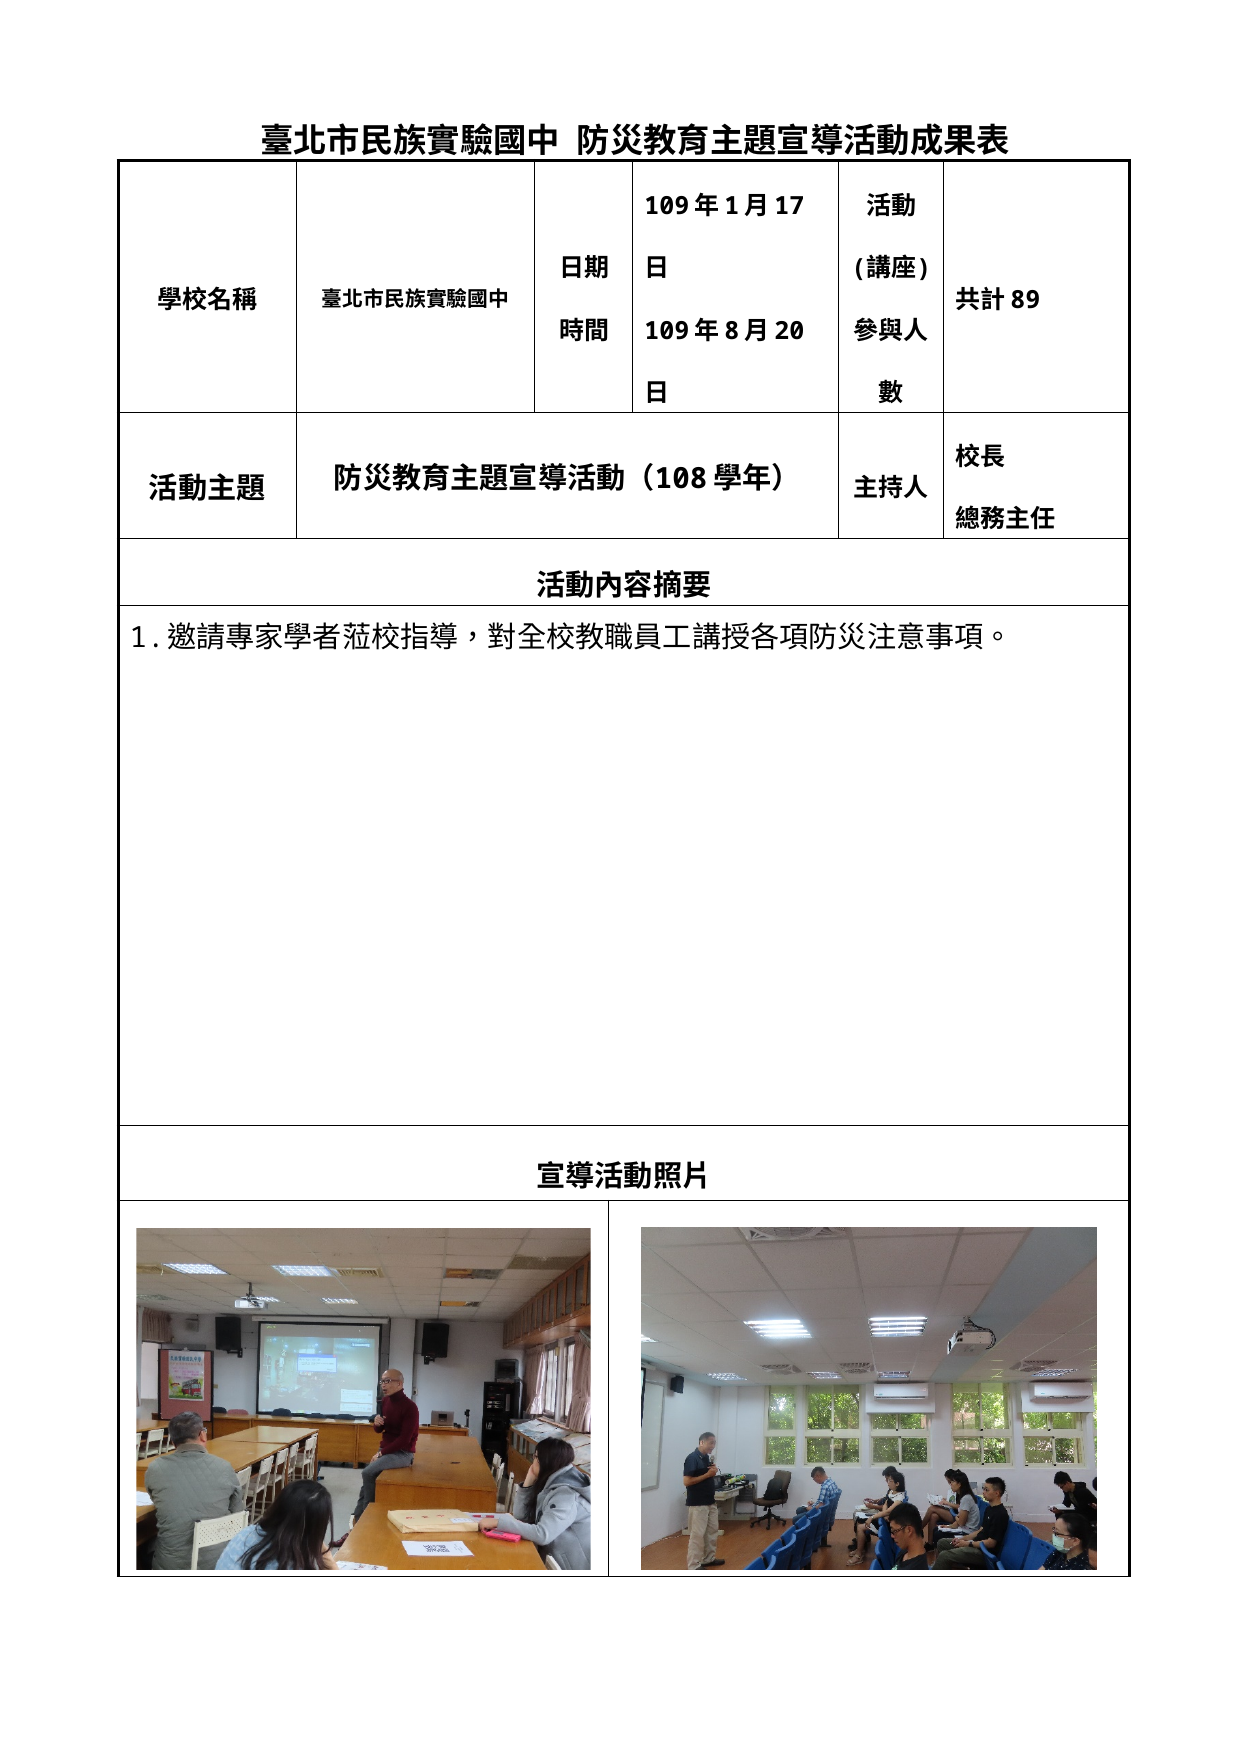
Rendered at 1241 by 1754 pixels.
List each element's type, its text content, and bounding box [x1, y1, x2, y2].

table_cell 防災教育主題宣導活動（108學年） [297, 413, 838, 538]
table_header 日期 時間 [535, 162, 632, 412]
table_header 活動(講座) 參與人數 [839, 162, 943, 412]
table_cell [120, 1201, 608, 1576]
text 臺北市民族實驗國中 防災教育主題宣導活動成果表 [118, 96, 1152, 159]
table_header 學校名稱 [120, 162, 296, 412]
table_cell 主持人 [839, 413, 943, 538]
table_header 共計89 [944, 162, 1128, 412]
table_cell 活動內容摘要 [120, 539, 1128, 604]
table_cell 邀請專家學者蒞校指導，對全校教職員工講授各項防災注意事項。 [120, 606, 1128, 1125]
table_cell [609, 1201, 1128, 1576]
table_cell 校長 總務主任 [944, 413, 1128, 538]
table_cell 活動主題 [120, 413, 296, 538]
table_header 109年1月17日 109年8月20日 [633, 162, 838, 412]
table_cell 宣導活動照片 [120, 1126, 1128, 1200]
table_header 臺北市民族實驗國中 [297, 162, 534, 412]
